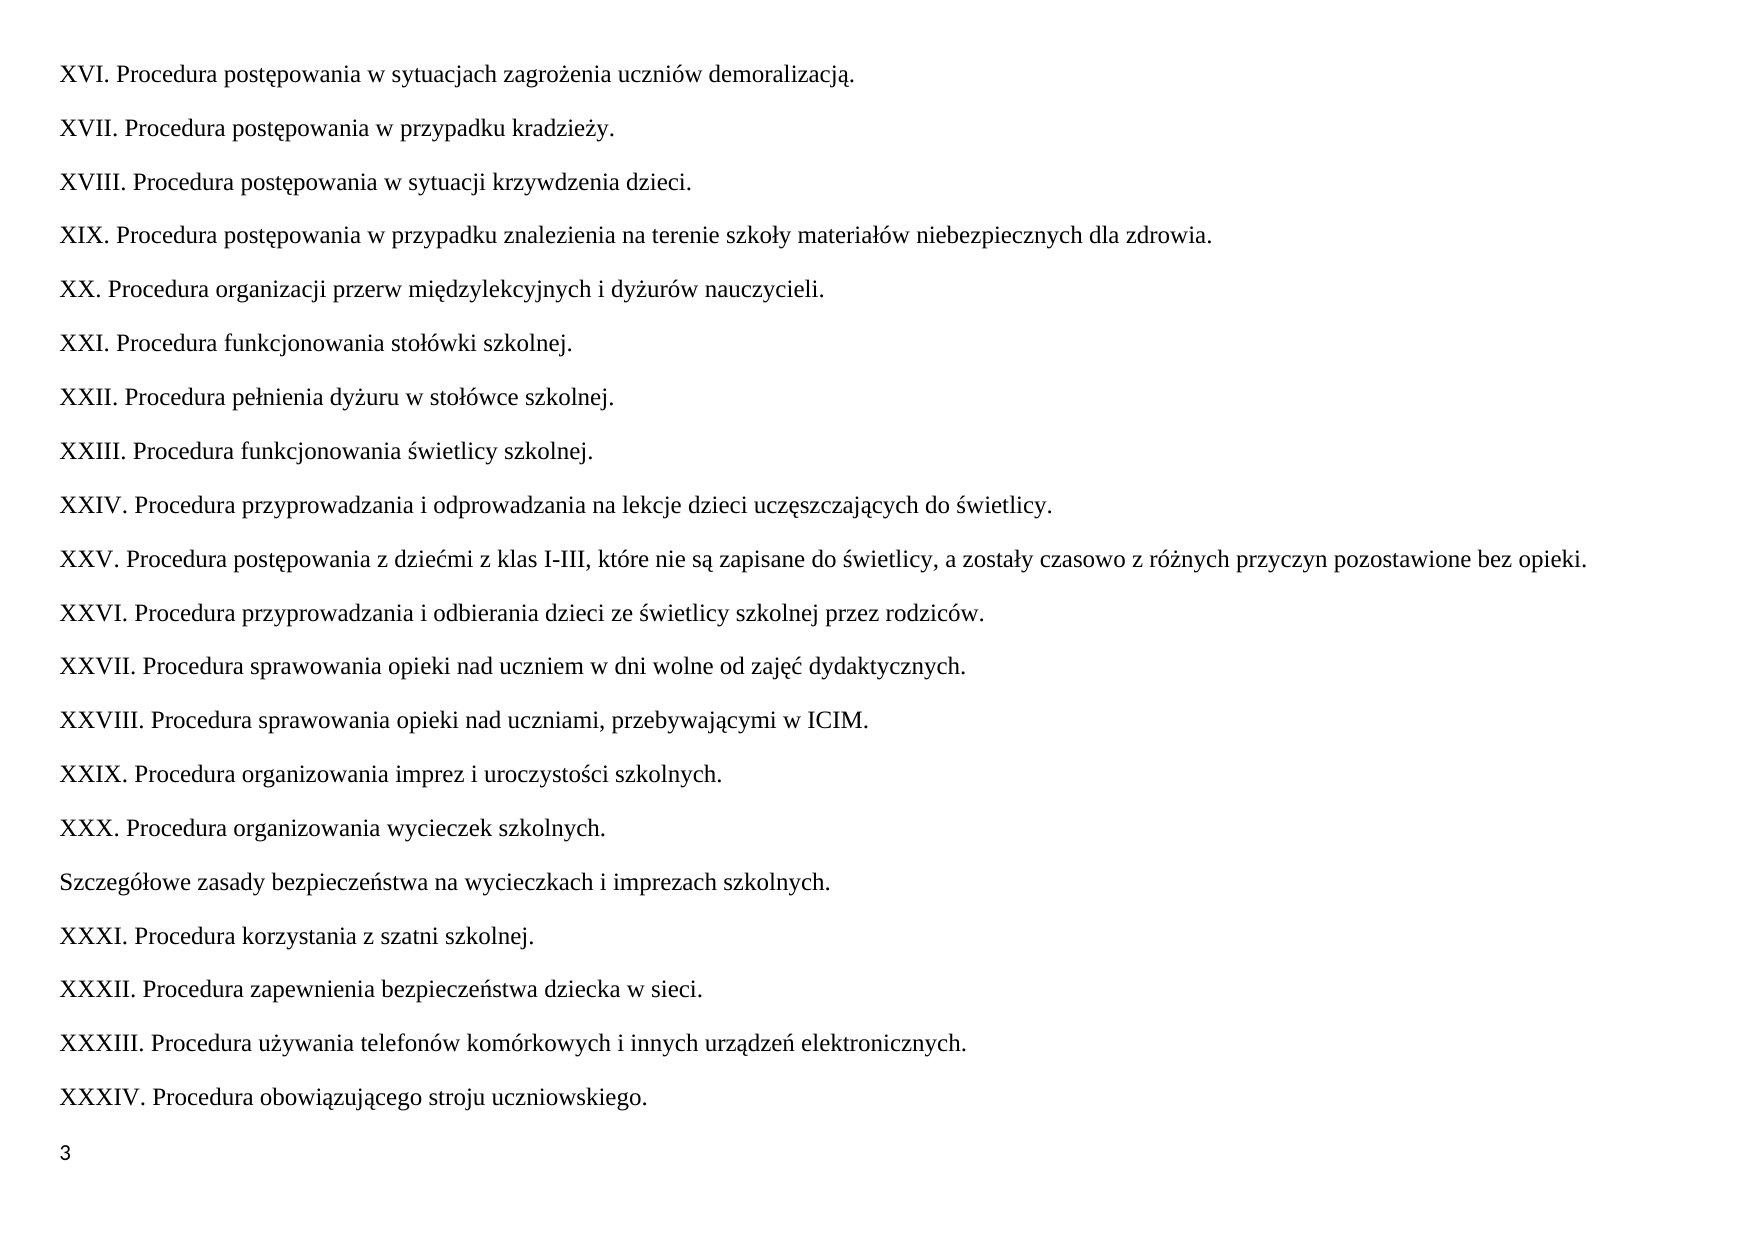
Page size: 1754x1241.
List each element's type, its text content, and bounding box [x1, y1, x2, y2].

text XX. Procedura organizacji przerw międzylekcyjnych i dyżurów nauczycieli. [59, 274, 1695, 303]
text XXXIII. Procedura używania telefonów komórkowych i innych urządzeń elektronicznych. [59, 1028, 1695, 1057]
text XXXII. Procedura zapewnienia bezpieczeństwa dziecka w sieci. [59, 974, 1695, 1003]
text XXVI. Procedura przyprowadzania i odbierania dzieci ze świetlicy szkolnej przez rodziców. [59, 598, 1695, 626]
text XXVIII. Procedura sprawowania opieki nad uczniami, przebywającymi w ICIM. [59, 705, 1695, 734]
text XIX. Procedura postępowania w przypadku znalezienia na terenie szkoły materiałów niebezpiecznych dla zdrowia. [59, 221, 1695, 249]
text XVII. Procedura postępowania w przypadku kradzieży. [59, 113, 1695, 142]
text XVI. Procedura postępowania w sytuacjach zagrożenia uczniów demoralizacją. [59, 59, 1695, 88]
text XXVII. Procedura sprawowania opieki nad uczniem w dni wolne od zajęć dydaktycznych. [59, 651, 1695, 680]
text XXIX. Procedura organizowania imprez i uroczystości szkolnych. [59, 759, 1695, 788]
text XVIII. Procedura postępowania w sytuacji krzywdzenia dzieci. [59, 167, 1695, 196]
text XXX. Procedura organizowania wycieczek szkolnych. [59, 813, 1695, 842]
text XXII. Procedura pełnienia dyżuru w stołówce szkolnej. [59, 382, 1695, 411]
text XXXI. Procedura korzystania z szatni szkolnej. [59, 921, 1695, 949]
text XXXIV. Procedura obowiązującego stroju uczniowskiego. [59, 1082, 1695, 1111]
text XXIII. Procedura funkcjonowania świetlicy szkolnej. [59, 436, 1695, 465]
text XXIV. Procedura przyprowadzania i odprowadzania na lekcje dzieci uczęszczających do świetlicy. [59, 490, 1695, 519]
text XXI. Procedura funkcjonowania stołówki szkolnej. [59, 328, 1695, 357]
text Szczegółowe zasady bezpieczeństwa na wycieczkach i imprezach szkolnych. [59, 867, 1695, 896]
text XXV. Procedura postępowania z dziećmi z klas I-III, które nie są zapisane do świetlicy, a zostały czasowo z różnych przyczyn pozostawione bez opieki. [59, 544, 1695, 572]
